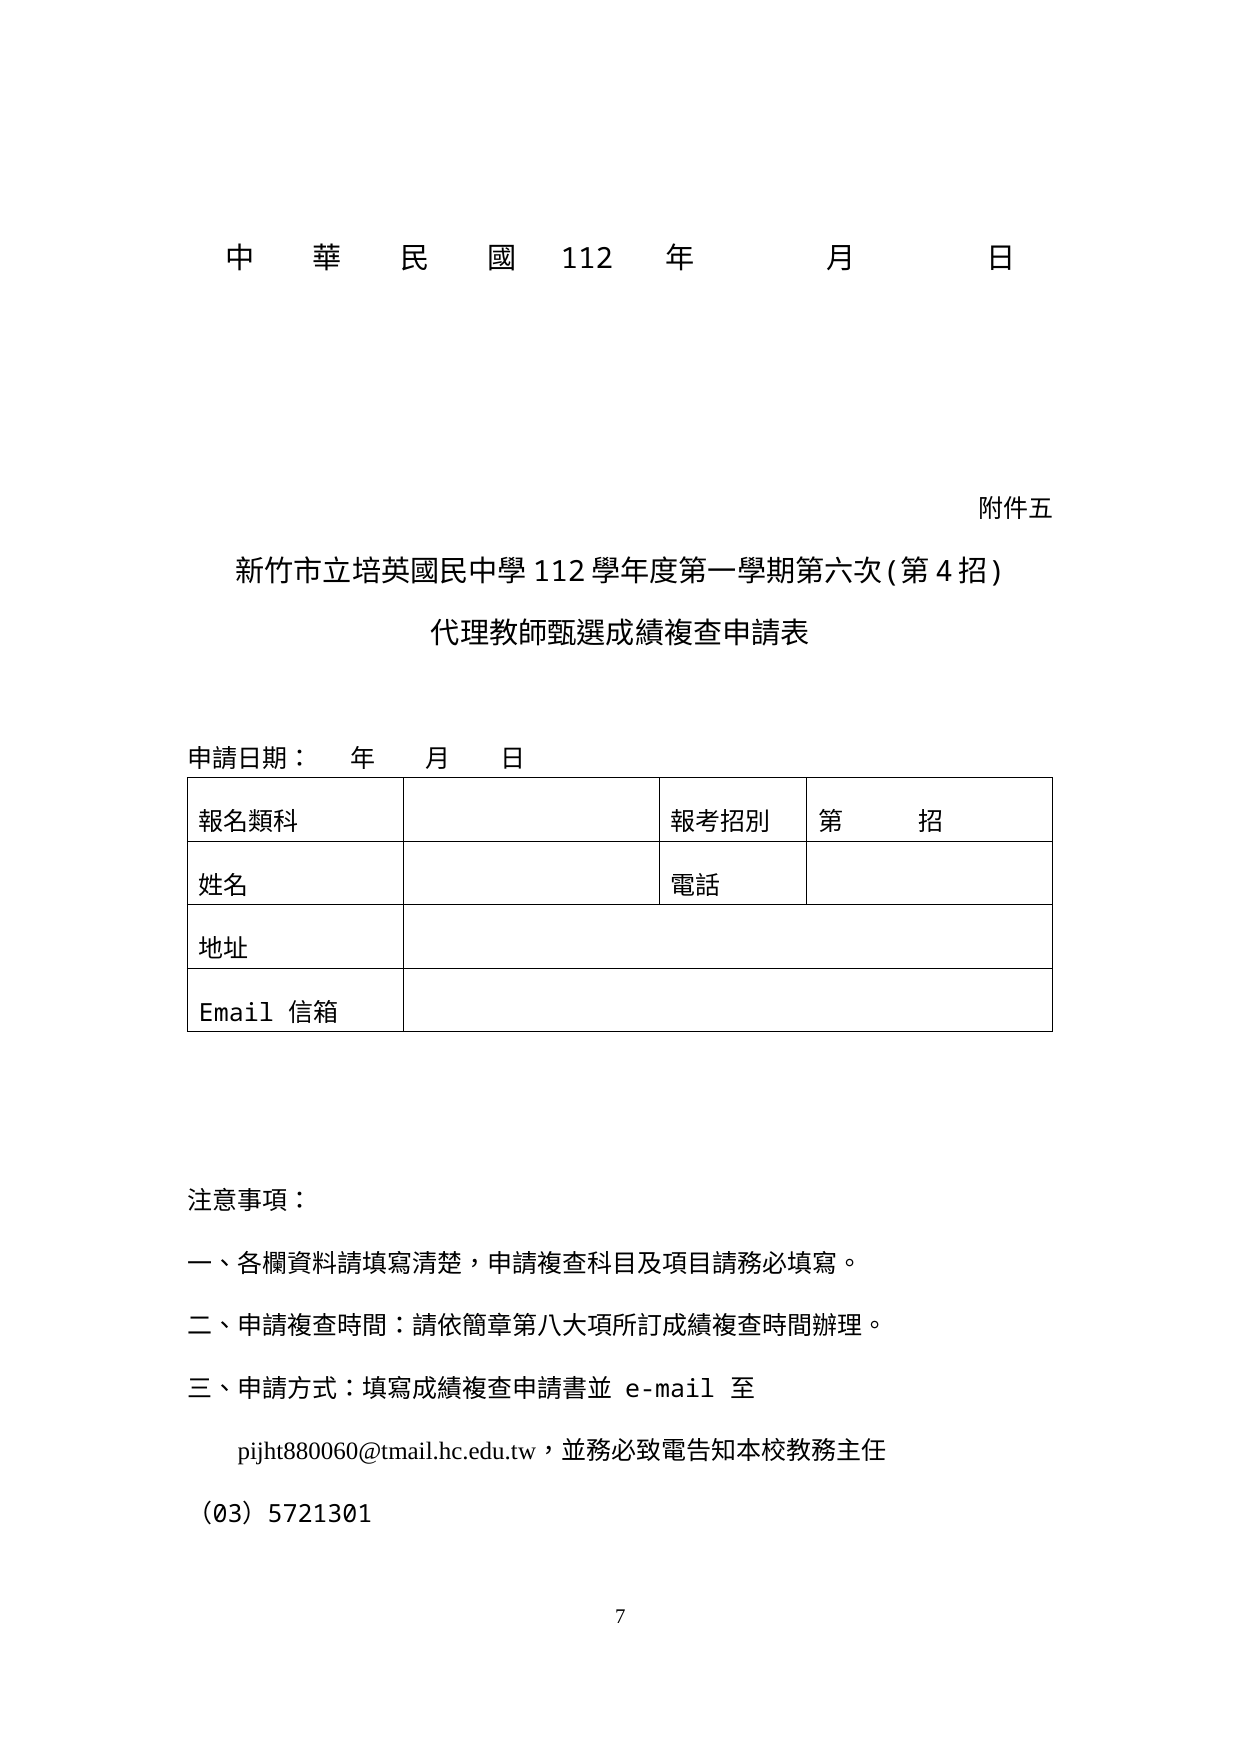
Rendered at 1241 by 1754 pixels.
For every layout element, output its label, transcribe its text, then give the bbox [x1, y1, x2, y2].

text 一、各欄資料請填寫清楚，申請複查科目及項目請務必填寫。 [187, 1220, 1053, 1282]
table_cell 姓名 [188, 842, 403, 904]
text 代理教師甄選成績複查申請表 [187, 589, 1053, 652]
text 新竹市立培英國民中學112學年度第一學期第六次(第4招) [187, 527, 1053, 589]
text 注意事項： [187, 1157, 1053, 1220]
table_header [404, 778, 659, 841]
text 二、申請複查時間：請依簡章第八大項所訂成績複查時間辦理。 [187, 1282, 1053, 1345]
table_cell 地址 [188, 905, 403, 968]
table_header 報考招別 [660, 778, 806, 841]
table_cell [807, 842, 1052, 904]
text 中 華 民 國 112 年 月 日 [187, 214, 1053, 277]
text 三、申請方式：填寫成績複查申請書並 e-mail 至 [187, 1345, 1053, 1407]
table_cell 電話 [660, 842, 806, 904]
table_header 第 招 [807, 778, 1052, 841]
table_cell Email 信箱 [188, 969, 403, 1031]
table_cell [404, 842, 659, 904]
text 申請日期： 年 月 日 [187, 714, 1053, 777]
text pijht880060@tmail.hc.edu.tw，並務必致電告知本校教務主任（03）5721301 [187, 1407, 1053, 1532]
table_cell [404, 969, 1052, 1031]
table_header 報名類科 [188, 778, 403, 841]
table_cell [404, 905, 1052, 968]
text 附件五 [187, 464, 1053, 527]
